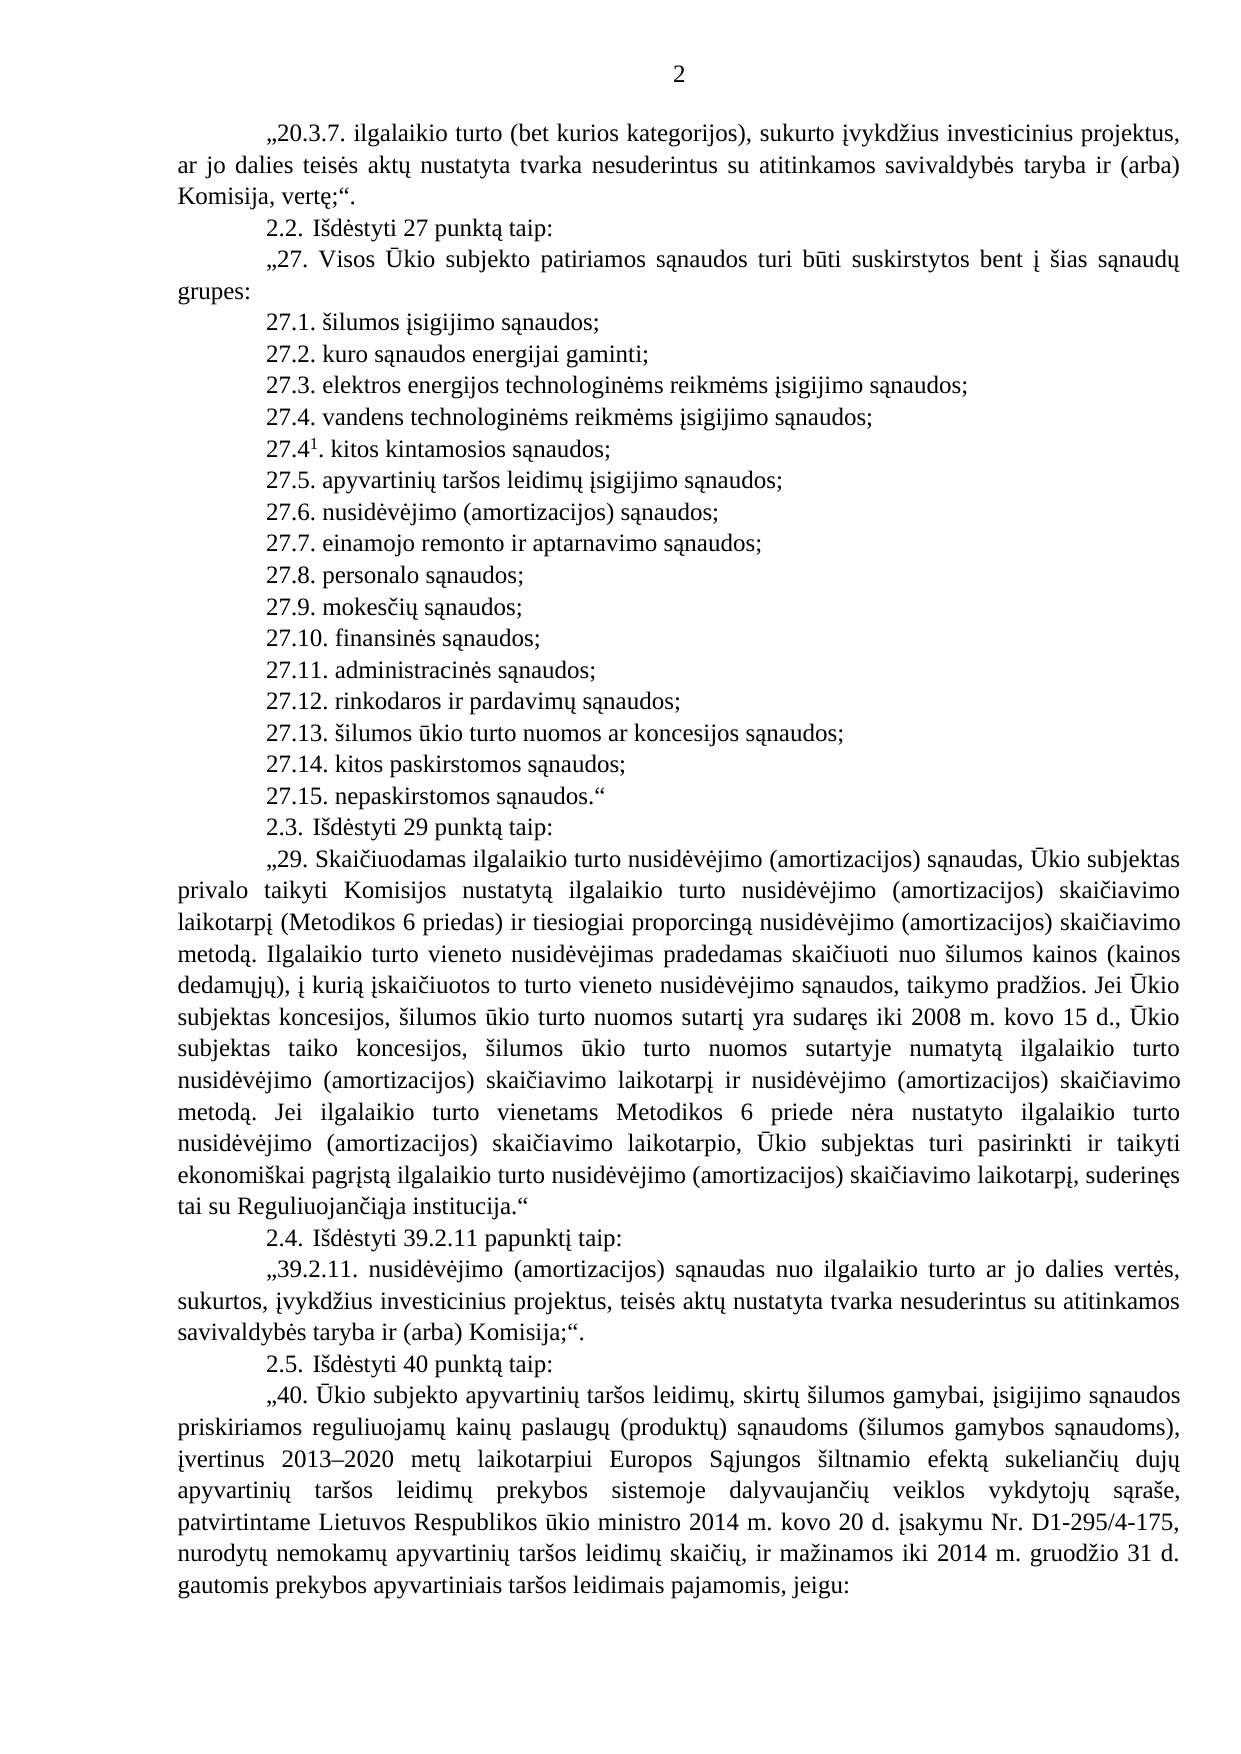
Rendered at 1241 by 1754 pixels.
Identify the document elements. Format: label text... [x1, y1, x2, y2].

text 27.1. šilumos įsigijimo sąnaudos; [177, 307, 1181, 336]
text 27.10. finansinės sąnaudos; [177, 623, 1181, 652]
text 27.7. einamojo remonto ir aptarnavimo sąnaudos; [177, 528, 1181, 557]
text 27.8. personalo sąnaudos; [177, 560, 1181, 589]
text „20.3.7. ilgalaikio turto (bet kurios kategorijos), sukurto įvykdžius investicinius projektus, ar jo dalies teisės aktų nustatyta tvarka nesuderintus su atitinkamos savivaldybės taryba ir (arba) Komisija, vertę;“. [177, 118, 1181, 210]
text 27.9. mokesčių sąnaudos; [177, 592, 1181, 620]
text 27.14. kitos paskirstomos sąnaudos; [177, 749, 1181, 778]
text 27.3. elektros energijos technologinėms reikmėms įsigijimo sąnaudos; [177, 371, 1181, 399]
text 2.5. Išdėstyti 40 punktą taip: [177, 1349, 1181, 1378]
text „39.2.11. nusidėvėjimo (amortizacijos) sąnaudas nuo ilgalaikio turto ar jo dalies vertės, sukurtos, įvykdžius investicinius projektus, teisės aktų nustatyta tvarka nesuderintus su atitinkamos savivaldybės taryba ir (arba) Komisija;“. [177, 1254, 1181, 1346]
text 2.3. Išdėstyti 29 punktą taip: [177, 812, 1181, 841]
text 27.6. nusidėvėjimo (amortizacijos) sąnaudos; [177, 497, 1181, 526]
text 2.4. Išdėstyti 39.2.11 papunktį taip: [177, 1223, 1181, 1252]
text „29. Skaičiuodamas ilgalaikio turto nusidėvėjimo (amortizacijos) sąnaudas, Ūkio subjektas privalo taikyti Komisijos nustatytą ilgalaikio turto nusidėvėjimo (amortizacijos) skaičiavimo laikotarpį (Metodikos 6 priedas) ir tiesiogiai proporcingą nusidėvėjimo (amortizacijos) skaičiavimo metodą. Ilgalaikio turto vieneto nusidėvėjimas pradedamas skaičiuoti nuo šilumos kainos (kainos dedamųjų), į kurią įskaičiuotos to turto vieneto nusidėvėjimo sąnaudos, taikymo pradžios. Jei Ūkio subjektas koncesijos, šilumos ūkio turto nuomos sutartį yra sudaręs iki 2008 m. kovo 15 d., Ūkio subjektas taiko koncesijos, šilumos ūkio turto nuomos sutartyje numatytą ilgalaikio turto nusidėvėjimo (amortizacijos) skaičiavimo laikotarpį ir nusidėvėjimo (amortizacijos) skaičiavimo metodą. Jei ilgalaikio turto vienetams Metodikos 6 priede nėra nustatyto ilgalaikio turto nusidėvėjimo (amortizacijos) skaičiavimo laikotarpio, Ūkio subjektas turi pasirinkti ir taikyti ekonomiškai pagrįstą ilgalaikio turto nusidėvėjimo (amortizacijos) skaičiavimo laikotarpį, suderinęs tai su Reguliuojančiąja institucija.“ [177, 844, 1181, 1220]
text 2.2. Išdėstyti 27 punktą taip: [177, 213, 1181, 242]
text 27.2. kuro sąnaudos energijai gaminti; [177, 339, 1181, 368]
text 27.41. kitos kintamosios sąnaudos; [177, 434, 1181, 462]
text 27.11. administracinės sąnaudos; [177, 655, 1181, 683]
text „40. Ūkio subjekto apyvartinių taršos leidimų, skirtų šilumos gamybai, įsigijimo sąnaudos priskiriamos reguliuojamų kainų paslaugų (produktų) sąnaudoms (šilumos gamybos sąnaudoms), įvertinus 2013–2020 metų laikotarpiui Europos Sąjungos šiltnamio efektą sukeliančių dujų apyvartinių taršos leidimų prekybos sistemoje dalyvaujančių veiklos vykdytojų sąraše, patvirtintame Lietuvos Respublikos ūkio ministro 2014 m. kovo 20 d. įsakymu Nr. D1-295/4-175, nurodytų nemokamų apyvartinių taršos leidimų skaičių, ir mažinamos iki 2014 m. gruodžio 31 d. gautomis prekybos apyvartiniais taršos leidimais pajamomis, jeigu: [177, 1381, 1181, 1599]
text 27.4. vandens technologinėms reikmėms įsigijimo sąnaudos; [177, 402, 1181, 431]
text 27.12. rinkodaros ir pardavimų sąnaudos; [177, 686, 1181, 715]
text 27.15. nepaskirstomos sąnaudos.“ [177, 781, 1181, 810]
text „27. Visos Ūkio subjekto patiriamos sąnaudos turi būti suskirstytos bent į šias sąnaudų grupes: [177, 244, 1181, 305]
text 27.5. apyvartinių taršos leidimų įsigijimo sąnaudos; [177, 465, 1181, 494]
text 27.13. šilumos ūkio turto nuomos ar koncesijos sąnaudos; [177, 718, 1181, 747]
